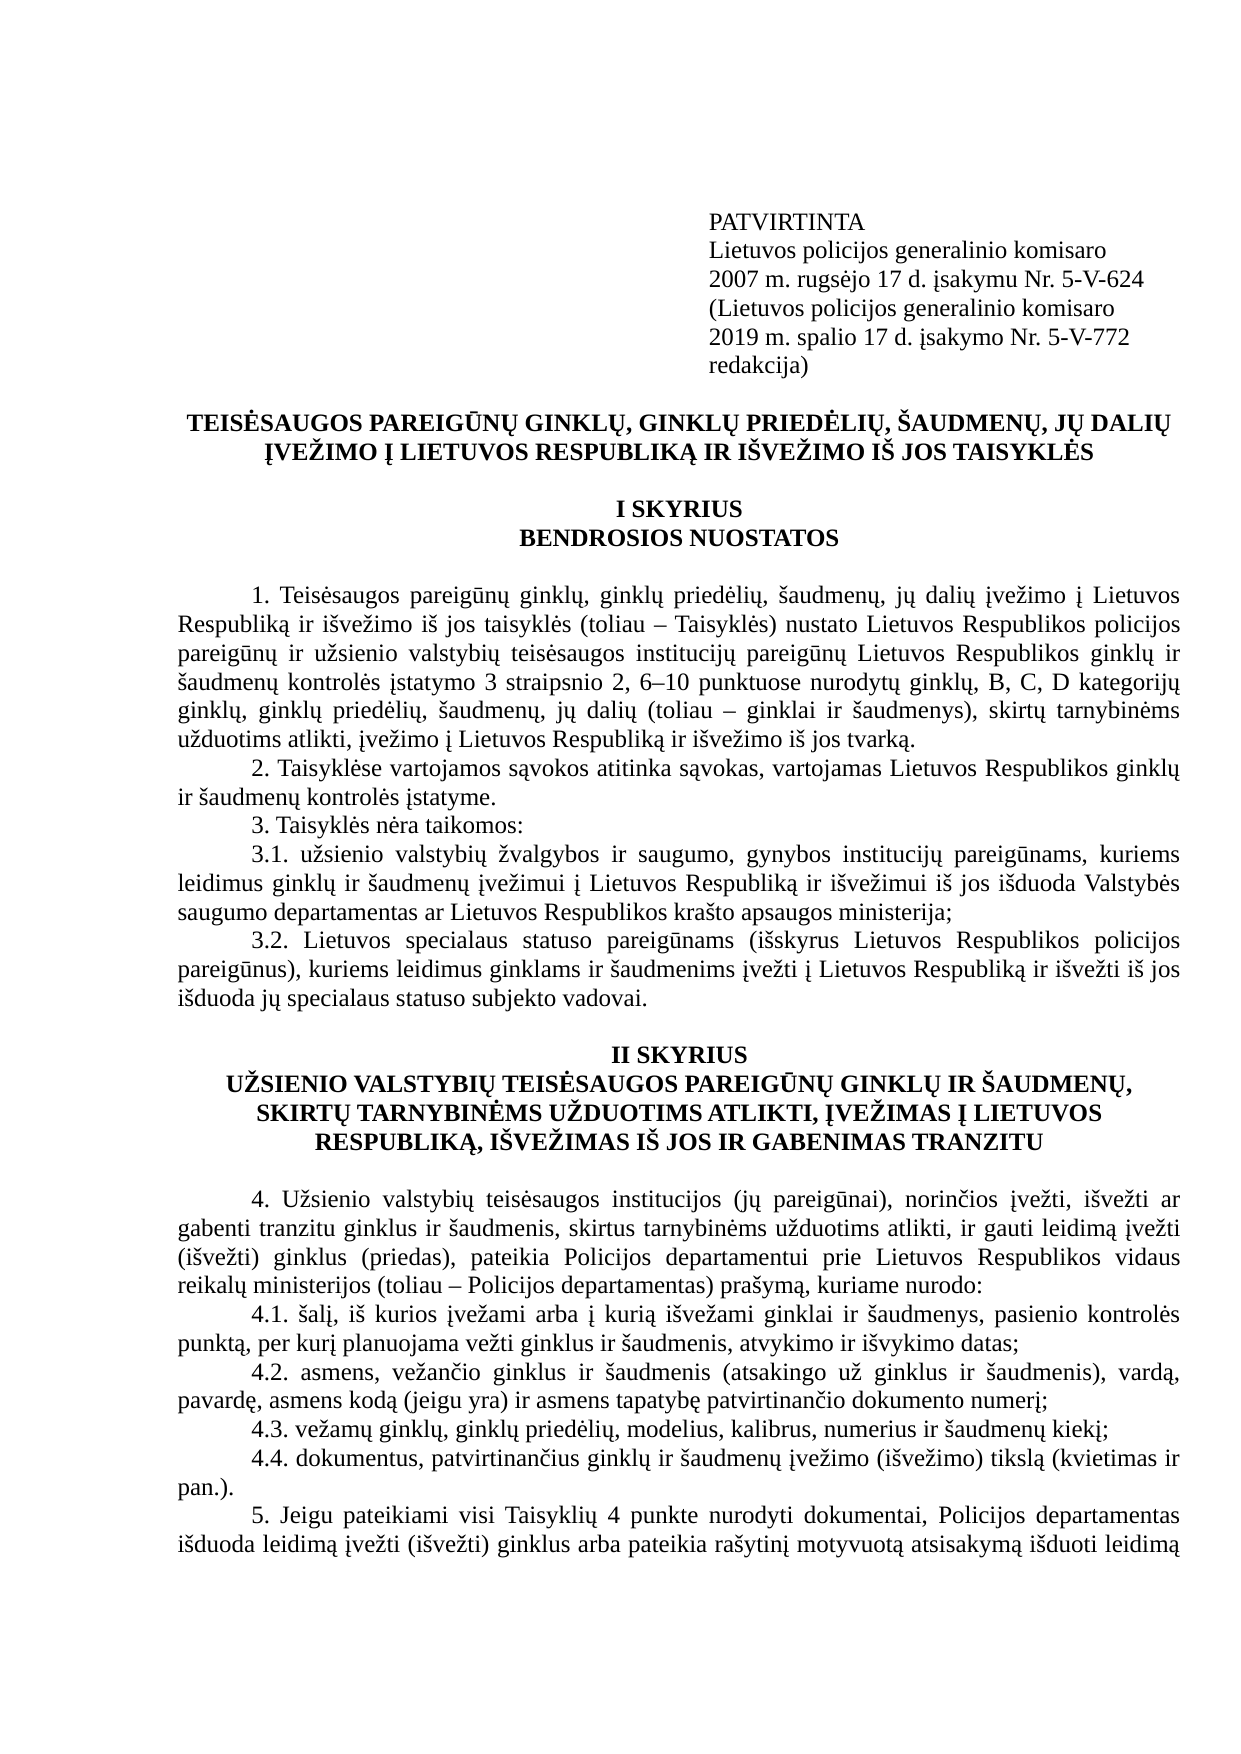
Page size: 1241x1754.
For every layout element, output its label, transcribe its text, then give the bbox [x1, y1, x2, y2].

text 1. Teisėsaugos pareigūnų ginklų, ginklų priedėlių, šaudmenų, jų dalių įvežimo į Lietuvos Respubliką ir išvežimo iš jos taisyklės (toliau – Taisyklės) nustato Lietuvos Respublikos policijos pareigūnų ir užsienio valstybių teisėsaugos institucijų pareigūnų Lietuvos Respublikos ginklų ir šaudmenų kontrolės įstatymo 3 straipsnio 2, 6–10 punktuose nurodytų ginklų, B, C, D kategorijų ginklų, ginklų priedėlių, šaudmenų, jų dalių (toliau – ginklai ir šaudmenys), skirtų tarnybinėms užduotims atlikti, įvežimo į Lietuvos Respubliką ir išvežimo iš jos tvarką. [177, 580, 1181, 753]
text 4. Užsienio valstybių teisėsaugos institucijos (jų pareigūnai), norinčios įvežti, išvežti ar gabenti tranzitu ginklus ir šaudmenis, skirtus tarnybinėms užduotims atlikti, ir gauti leidimą įvežti (išvežti) ginklus (priedas), pateikia Policijos departamentui prie Lietuvos Respublikos vidaus reikalų ministerijos (toliau – Policijos departamentas) prašymą, kuriame nurodo: [177, 1184, 1181, 1299]
text 2019 m. spalio 17 d. įsakymo Nr. 5-V-772 [709, 322, 1181, 350]
text 4.3. vežamų ginklų, ginklų priedėlių, modelius, kalibrus, numerius ir šaudmenų kiekį; [177, 1414, 1181, 1443]
text TEISĖSAUGOS PAREIGŪNŲ GINKLŲ, ginklų priedėlių, ŠAUDMENŲ, jų dalių ĮVEŽIMO Į LIETUVOS RESPUBLIKĄ IR IŠVEŽIMO IŠ JOS TAISYKLĖS [177, 408, 1181, 465]
text 3. Taisyklės nėra taikomos: [177, 810, 1181, 839]
text redakcija) [709, 350, 1181, 379]
text 4.4. dokumentus, patvirtinančius ginklų ir šaudmenų įvežimo (išvežimo) tikslą (kvietimas ir pan.). [177, 1443, 1181, 1500]
text 4.1. šalį, iš kurios įvežami arba į kurią išvežami ginklai ir šaudmenys, pasienio kontrolės punktą, per kurį planuojama vežti ginklus ir šaudmenis, atvykimo ir išvykimo datas; [177, 1299, 1181, 1357]
text 4.2. asmens, vežančio ginklus ir šaudmenis (atsakingo už ginklus ir šaudmenis), vardą, pavardę, asmens kodą (jeigu yra) ir asmens tapatybę patvirtinančio dokumento numerį; [177, 1357, 1181, 1414]
text II SKYRIUS [177, 1040, 1181, 1069]
text UŽSIENIO VALSTYBIŲ TEISĖSAUGOS PAREIGŪNŲ GINKLŲ IR ŠAUDMENŲ, SKIRTŲ TARNYBINĖMS UŽDUOTIMS ATLIKTI, ĮVEŽIMAS Į LIETUVOS RESPUBLIKĄ, IŠVEŽIMAS IŠ JOS IR GABENIMAS TRANZITU [177, 1069, 1181, 1155]
text Lietuvos policijos generalinio komisaro [709, 235, 1181, 264]
text 2007 m. rugsėjo 17 d. įsakymu Nr. 5-V-624 [709, 264, 1181, 293]
text I SKYRIUS [177, 494, 1181, 523]
text BENDROSIOS NUOSTATOS [177, 523, 1181, 552]
text 2. Taisyklėse vartojamos sąvokos atitinka sąvokas, vartojamas Lietuvos Respublikos ginklų ir šaudmenų kontrolės įstatyme. [177, 753, 1181, 810]
text 3.2. Lietuvos specialaus statuso pareigūnams (išskyrus Lietuvos Respublikos policijos pareigūnus), kuriems leidimus ginklams ir šaudmenims įvežti į Lietuvos Respubliką ir išvežti iš jos išduoda jų specialaus statuso subjekto vadovai. [177, 925, 1181, 1012]
text (Lietuvos policijos generalinio komisaro [709, 293, 1181, 322]
text 3.1. užsienio valstybių žvalgybos ir saugumo, gynybos institucijų pareigūnams, kuriems leidimus ginklų ir šaudmenų įvežimui į Lietuvos Respubliką ir išvežimui iš jos išduoda Valstybės saugumo departamentas ar Lietuvos Respublikos krašto apsaugos ministerija; [177, 839, 1181, 925]
text 5. Jeigu pateikiami visi Taisyklių 4 punkte nurodyti dokumentai, Policijos departamentas išduoda leidimą įvežti (išvežti) ginklus arba pateikia rašytinį motyvuotą atsisakymą išduoti leidimą [177, 1500, 1181, 1558]
text Patvirtinta [709, 207, 1181, 235]
